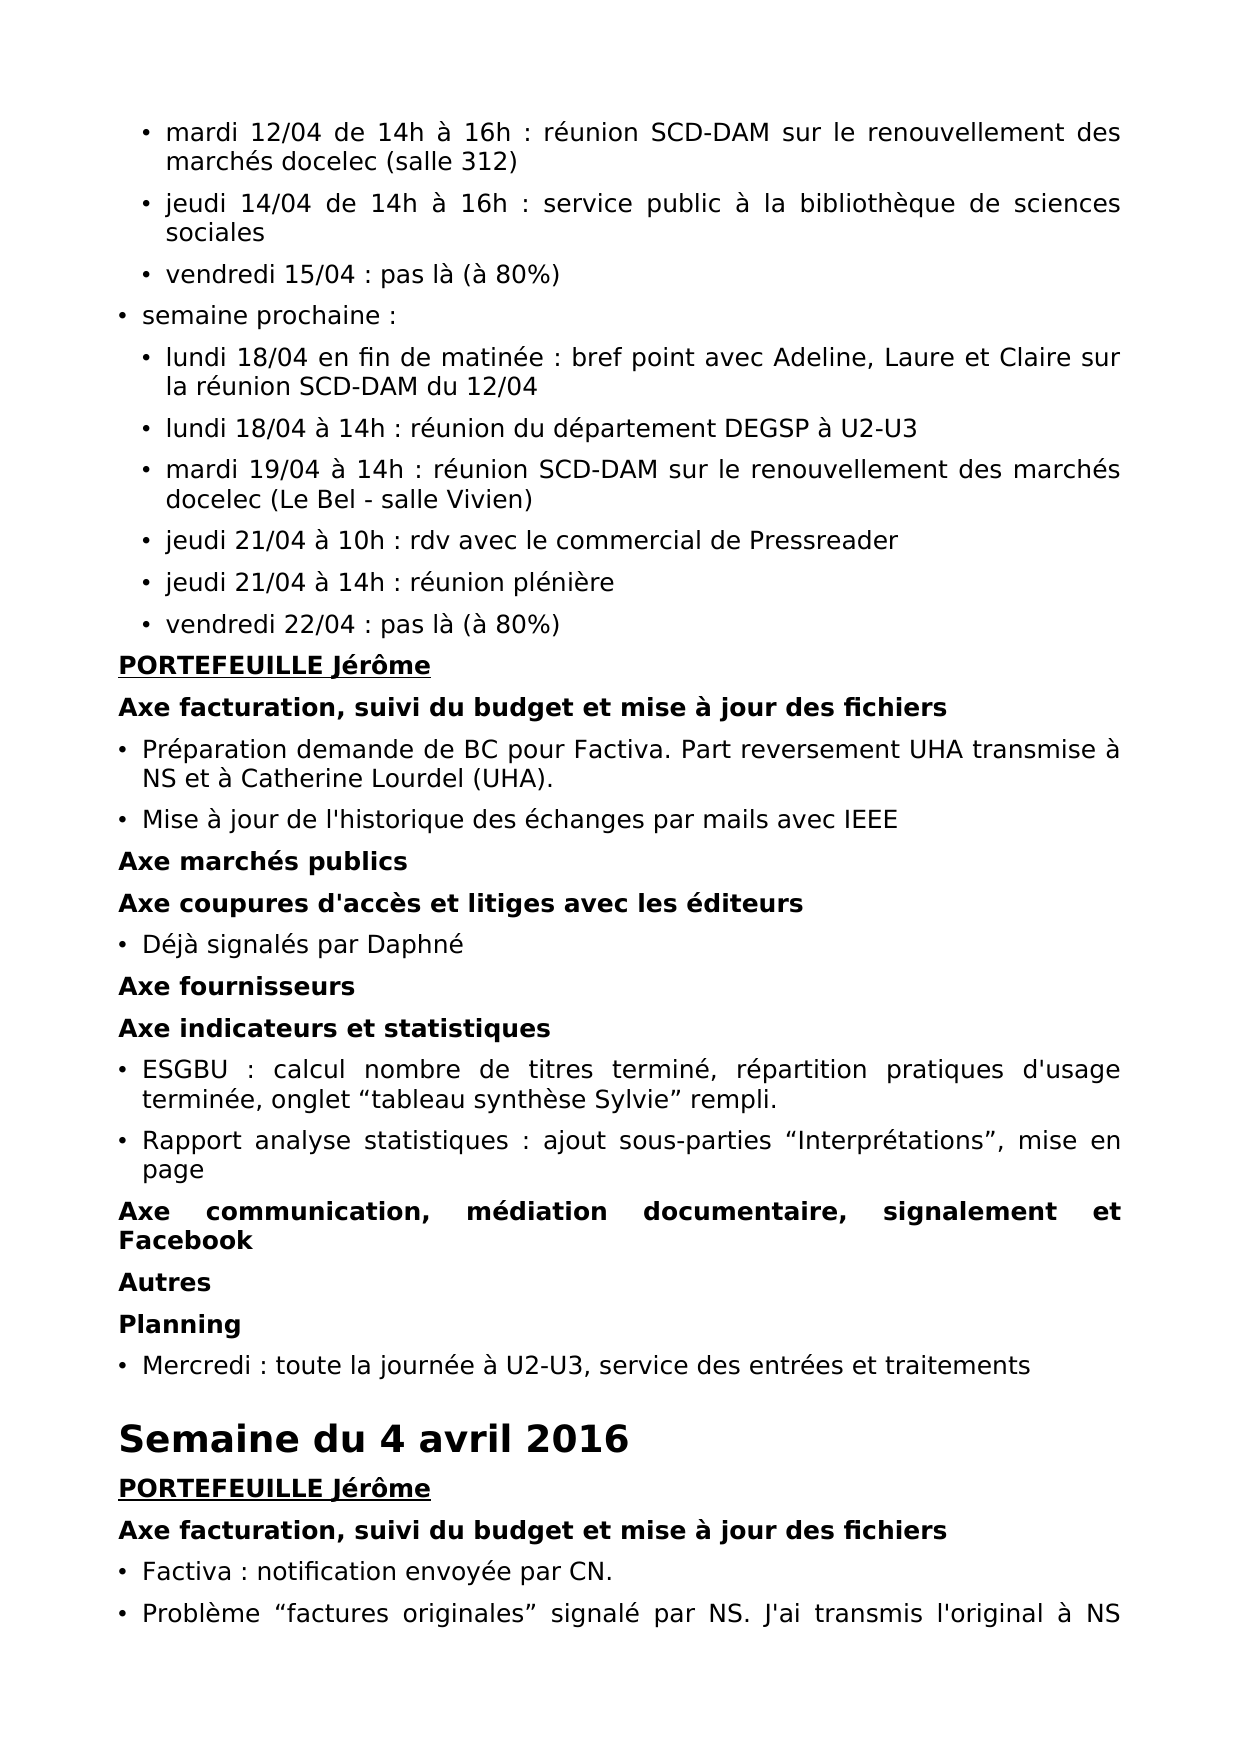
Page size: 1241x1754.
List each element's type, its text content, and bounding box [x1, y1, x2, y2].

text Axe indicateurs et statistiques [118, 1014, 1122, 1043]
list semaine prochaine : [118, 301, 1122, 331]
list lundi 18/04 en fin de matinée : bref point avec Adeline, Laure et Claire sur la réunion SCD-DAM du 12/04 [142, 343, 1122, 401]
list Mercredi : toute la journée à U2-U3, service des entrées et traitements [118, 1351, 1122, 1381]
list lundi 18/04 à 14h : réunion du département DEGSP à U2-U3 [142, 414, 1122, 443]
text Axe facturation, suivi du budget et mise à jour des fichiers [118, 1516, 1122, 1545]
list Factiva : notification envoyée par CN. [118, 1558, 1122, 1587]
list Problème “factures originales” signalé par NS. J'ai transmis l'original à NS [118, 1599, 1122, 1628]
list mardi 12/04 de 14h à 16h : réunion SCD-DAM sur le renouvellement des marchés docelec (salle 312) [142, 118, 1122, 176]
list Mise à jour de l'historique des échanges par mails avec IEEE [118, 806, 1122, 835]
text PORTEFEUILLE Jérôme [118, 1474, 1122, 1503]
subtitle Semaine du 4 avril 2016 [118, 1418, 1122, 1462]
list Rapport analyse statistiques : ajout sous-parties “Interprétations”, mise en page [118, 1126, 1122, 1185]
text Autres [118, 1268, 1122, 1297]
text Axe fournisseurs [118, 972, 1122, 1001]
list mardi 19/04 à 14h : réunion SCD-DAM sur le renouvellement des marchés docelec (Le Bel - salle Vivien) [142, 456, 1122, 514]
text Axe facturation, suivi du budget et mise à jour des fichiers [118, 693, 1122, 722]
list vendredi 15/04 : pas là (à 80%) [142, 260, 1122, 289]
list jeudi 21/04 à 14h : réunion plénière [142, 568, 1122, 597]
text Axe communication, médiation documentaire, signalement et Facebook [118, 1197, 1122, 1256]
list Préparation demande de BC pour Factiva. Part reversement UHA transmise à NS et à Catherine Lourdel (UHA). [118, 735, 1122, 793]
list vendredi 22/04 : pas là (à 80%) [142, 610, 1122, 639]
text Axe marchés publics [118, 847, 1122, 876]
list jeudi 14/04 de 14h à 16h : service public à la bibliothèque de sciences sociales [142, 189, 1122, 247]
text Axe coupures d'accès et litiges avec les éditeurs [118, 889, 1122, 918]
list jeudi 21/04 à 10h : rdv avec le commercial de Pressreader [142, 526, 1122, 556]
list ESGBU : calcul nombre de titres terminé, répartition pratiques d'usage terminée, onglet “tableau synthèse Sylvie” rempli. [118, 1056, 1122, 1114]
list Déjà signalés par Daphné [118, 931, 1122, 960]
text PORTEFEUILLE Jérôme [118, 651, 1122, 681]
text Planning [118, 1310, 1122, 1339]
